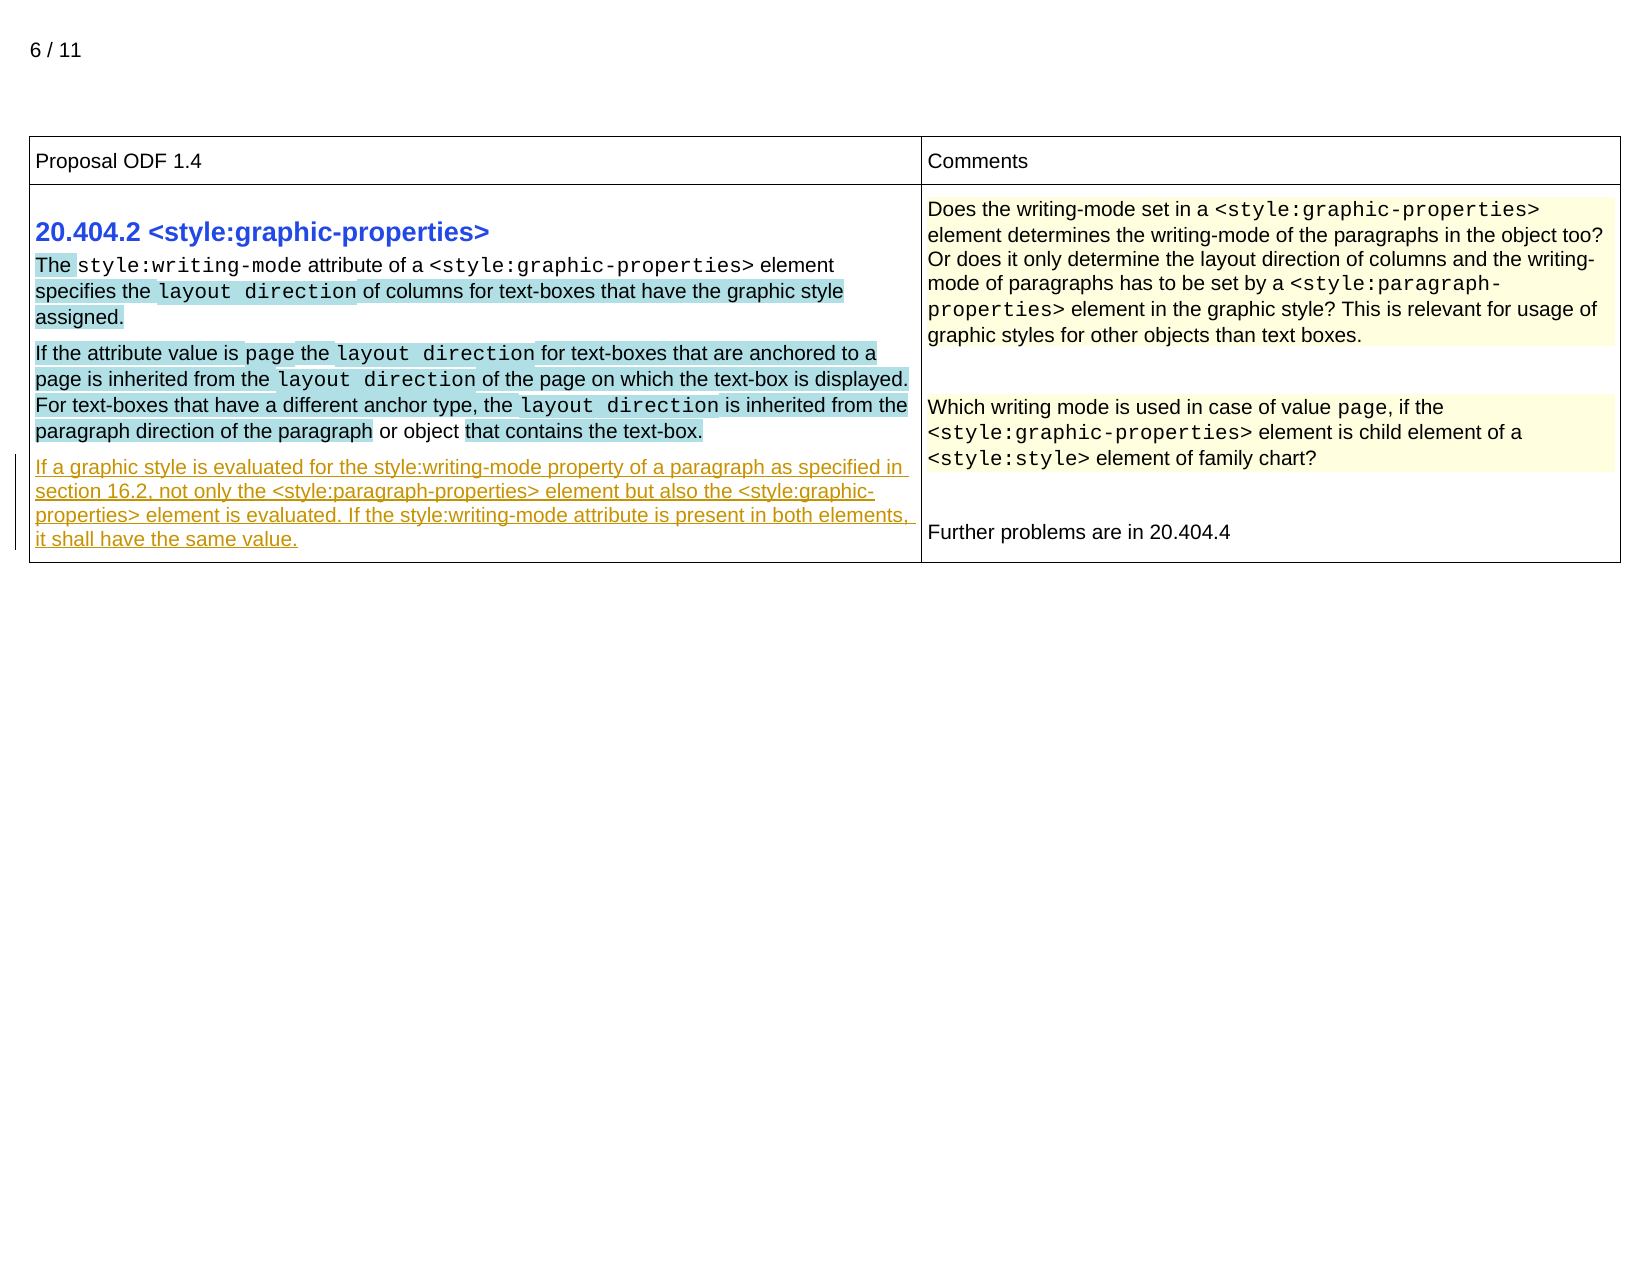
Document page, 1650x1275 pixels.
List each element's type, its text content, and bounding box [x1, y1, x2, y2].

table_header Proposal ODF 1.4 [30, 137, 921, 184]
table_cell 20.404.2 <style:graphic-properties> The style:writing-mode attribute of a <style:graphic-properties> element specifies the layout direction of columns for text-boxes that have the graphic style assigned. If the attribute value is page the layout direction for text-boxes that are anchored to a page is inherited from the layout direction of the page on which the text-box is displayed. For text-boxes that have a different anchor type, the layout direction is inherited from the paragraph direction of the paragraph or object that contains the text-box. If a graphic style is evaluated for the style:writing-mode property of a paragraph as specified in section 16.2, not only the <style:paragraph-properties> element but also the <style:graphic-properties> element is evaluated. If the style:writing-mode attribute is present in both elements, it shall have the same value. [30, 185, 921, 562]
table_header Comments [922, 137, 1620, 184]
table_cell Does the writing-mode set in a <style:graphic-properties> element determines the writing-mode of the paragraphs in the object too? Or does it only determine the layout direction of columns and the writing-mode of paragraphs has to be set by a <style:paragraph-properties> element in the graphic style? This is relevant for usage of graphic styles for other objects than text boxes. Which writing mode is used in case of value page, if the <style:graphic-properties> element is child element of a <style:style> element of family chart? Further problems are in 20.404.4 [922, 185, 1620, 562]
